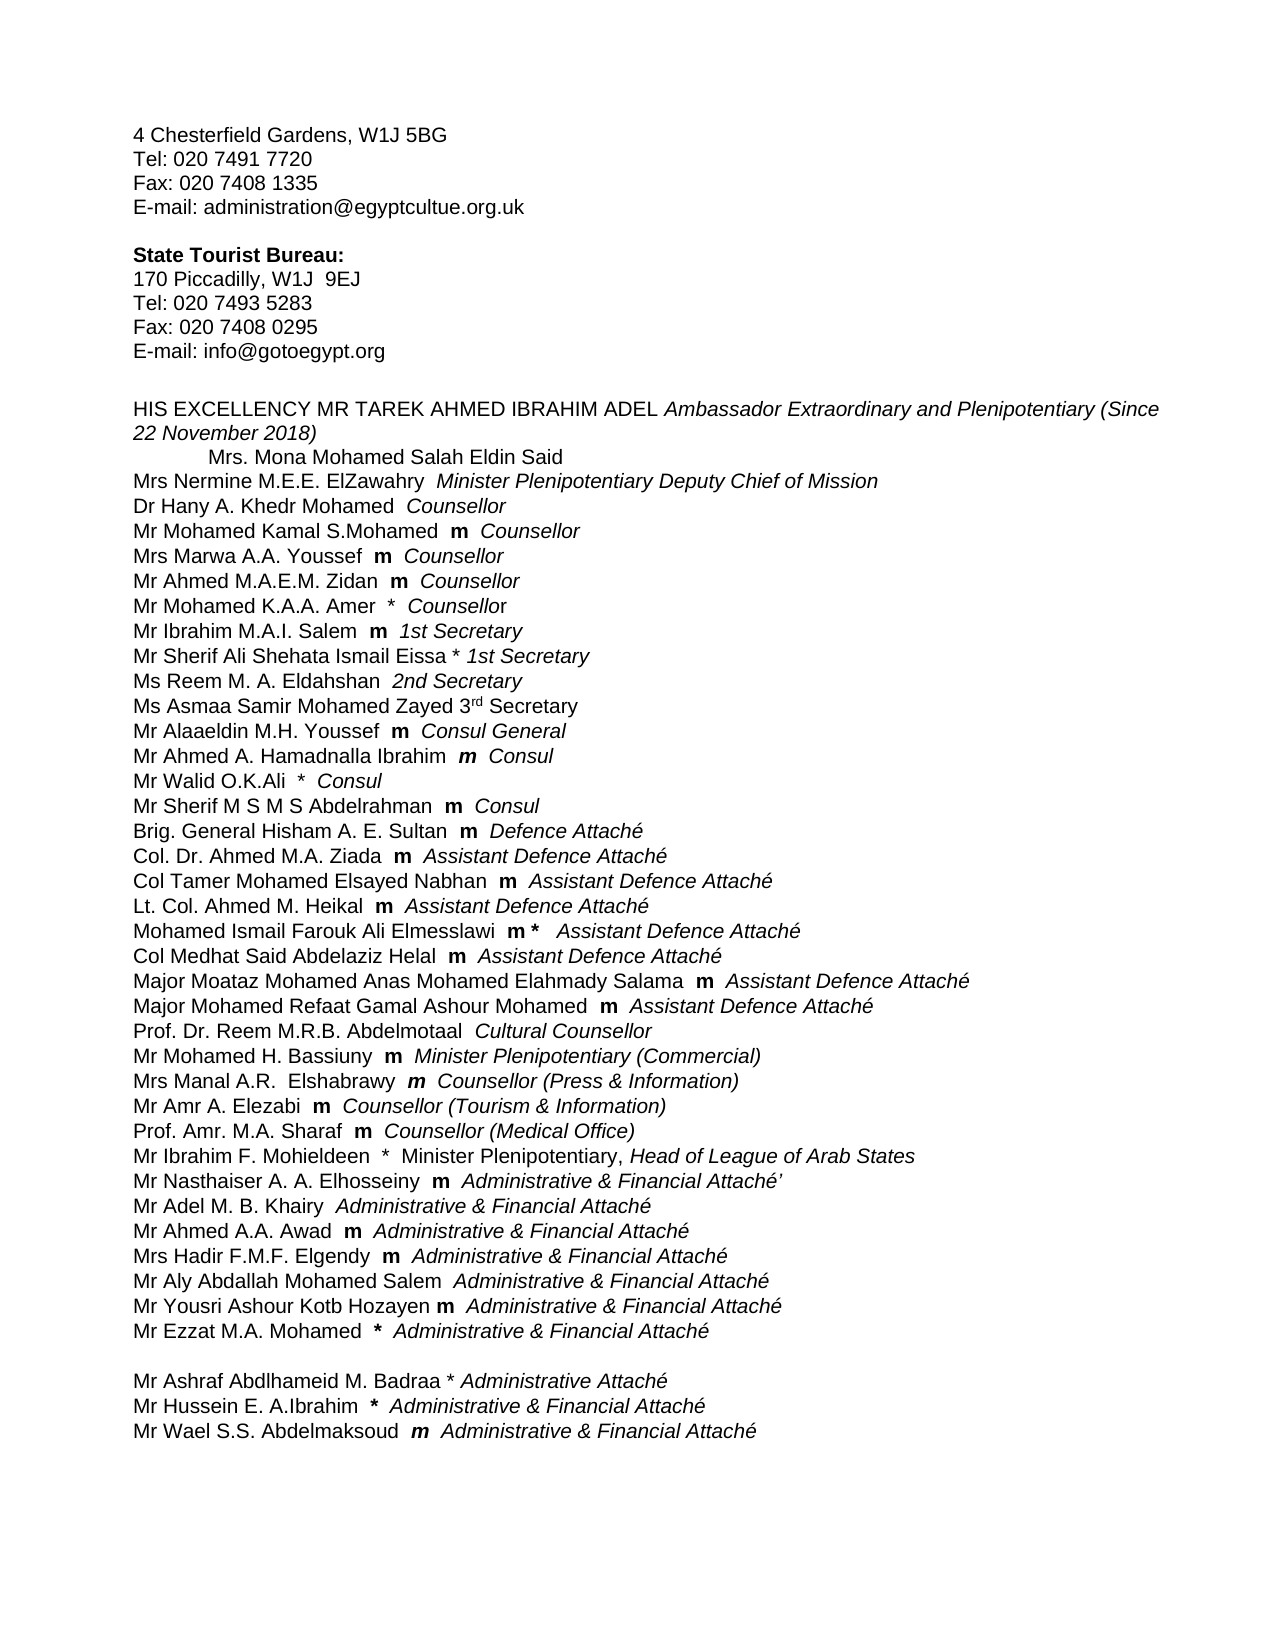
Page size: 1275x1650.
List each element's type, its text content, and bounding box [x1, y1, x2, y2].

text Mrs. Mona Mohamed Salah Eldin Said [133, 445, 1181, 469]
text Major Moataz Mohamed Anas Mohamed Elahmady Salama m Assistant Defence Attaché [133, 969, 1275, 994]
text Prof. Amr. M.A. Sharaf m Counsellor (Medical Office) [133, 1119, 1275, 1144]
text Mr Aly Abdallah Mohamed Salem Administrative & Financial Attaché [133, 1269, 1275, 1294]
text Mr Ahmed A. Hamadnalla Ibrahim m Consul [133, 744, 1275, 769]
text Mr Ezzat M.A. Mohamed * Administrative & Financial Attaché [133, 1319, 1275, 1344]
text Major Mohamed Refaat Gamal Ashour Mohamed m Assistant Defence Attaché [133, 994, 1275, 1019]
text Lt. Col. Ahmed M. Heikal m Assistant Defence Attaché [133, 894, 1275, 919]
text Mohamed Ismail Farouk Ali Elmesslawi m * Assistant Defence Attaché [133, 919, 1275, 944]
text Brig. General Hisham A. E. Sultan m Defence Attaché [133, 819, 1275, 844]
text Ms Asmaa Samir Mohamed Zayed 3rd Secretary [133, 694, 1275, 719]
text Mr Ahmed A.A. Awad m Administrative & Financial Attaché [133, 1219, 1275, 1244]
text Dr Hany A. Khedr Mohamed Counsellor [133, 494, 1275, 519]
text Tel: 020 7491 7720 [133, 147, 1275, 171]
text Mr Mohamed H. Bassiuny m Minister Plenipotentiary (Commercial) [133, 1044, 1275, 1069]
text Mr Ibrahim F. Mohieldeen * Minister Plenipotentiary, Head of League of Arab States [133, 1144, 1275, 1169]
text State Tourist Bureau: [133, 243, 1275, 267]
text Tel: 020 7493 5283 [133, 291, 1275, 314]
text Col Tamer Mohamed Elsayed Nabhan m Assistant Defence Attaché [133, 869, 1275, 894]
text Mr Amr A. Elezabi m Counsellor (Tourism & Information) [133, 1094, 1181, 1119]
text Mrs Hadir F.M.F. Elgendy m Administrative & Financial Attaché [133, 1244, 1275, 1269]
text Mr Adel M. B. Khairy Administrative & Financial Attaché [133, 1194, 1275, 1219]
text Mrs Nermine M.E.E. ElZawahry Minister Plenipotentiary Deputy Chief of Mission [133, 469, 1275, 494]
text 170 Piccadilly, W1J 9EJ [133, 267, 1275, 291]
text Mrs Manal A.R. Elshabrawy m Counsellor (Press & Information) [133, 1069, 1275, 1094]
text Mr Mohamed K.A.A. Amer * Counsellor [133, 594, 1275, 619]
text Mr Sherif M S M S Abdelrahman m Consul [133, 794, 1275, 819]
text Mr Alaaeldin M.H. Youssef m Consul General [133, 719, 1275, 744]
text Col. Dr. Ahmed M.A. Ziada m Assistant Defence Attaché [133, 844, 1275, 869]
text Prof. Dr. Reem M.R.B. Abdelmotaal Cultural Counsellor [133, 1019, 1181, 1044]
text Col Medhat Said Abdelaziz Helal m Assistant Defence Attaché [133, 944, 1275, 969]
text Mr Yousri Ashour Kotb Hozayen m Administrative & Financial Attaché [133, 1294, 1275, 1319]
text Mr Walid O.K.Ali * Consul [133, 769, 1275, 794]
subtitle HIS EXCELLENCY MR TAREK AHMED IBRAHIM ADEL Ambassador Extraordinary and Plenipotentiary (Since 22 November 2018) [133, 397, 1181, 445]
text Mr Ahmed M.A.E.M. Zidan m Counsellor [133, 569, 1275, 594]
text Mr Nasthaiser A. A. Elhosseiny m Administrative & Financial Attaché’ [133, 1169, 1275, 1194]
text E-mail: info@gotoegypt.org [133, 338, 1275, 362]
text Fax: 020 7408 0295 [133, 314, 1275, 338]
text Mr Mohamed Kamal S.Mohamed m Counsellor [133, 519, 1275, 544]
text E-mail: administration@egyptcultue.org.uk [133, 195, 1275, 219]
text Mrs Marwa A.A. Youssef m Counsellor [133, 544, 1275, 569]
text 4 Chesterfield Gardens, W1J 5BG [133, 123, 1275, 147]
text Ms Reem M. A. Eldahshan 2nd Secretary [133, 669, 1275, 694]
text Mr Wael S.S. Abdelmaksoud m Administrative & Financial Attaché [133, 1419, 1275, 1444]
text Mr Hussein E. A.Ibrahim * Administrative & Financial Attaché [133, 1394, 1275, 1419]
text Mr Sherif Ali Shehata Ismail Eissa * 1st Secretary [133, 644, 1275, 669]
text Mr Ashraf Abdlhameid M. Badraa * Administrative Attaché [133, 1369, 1275, 1394]
text Mr Ibrahim M.A.I. Salem m 1st Secretary [133, 619, 1275, 644]
text Fax: 020 7408 1335 [133, 171, 1275, 195]
